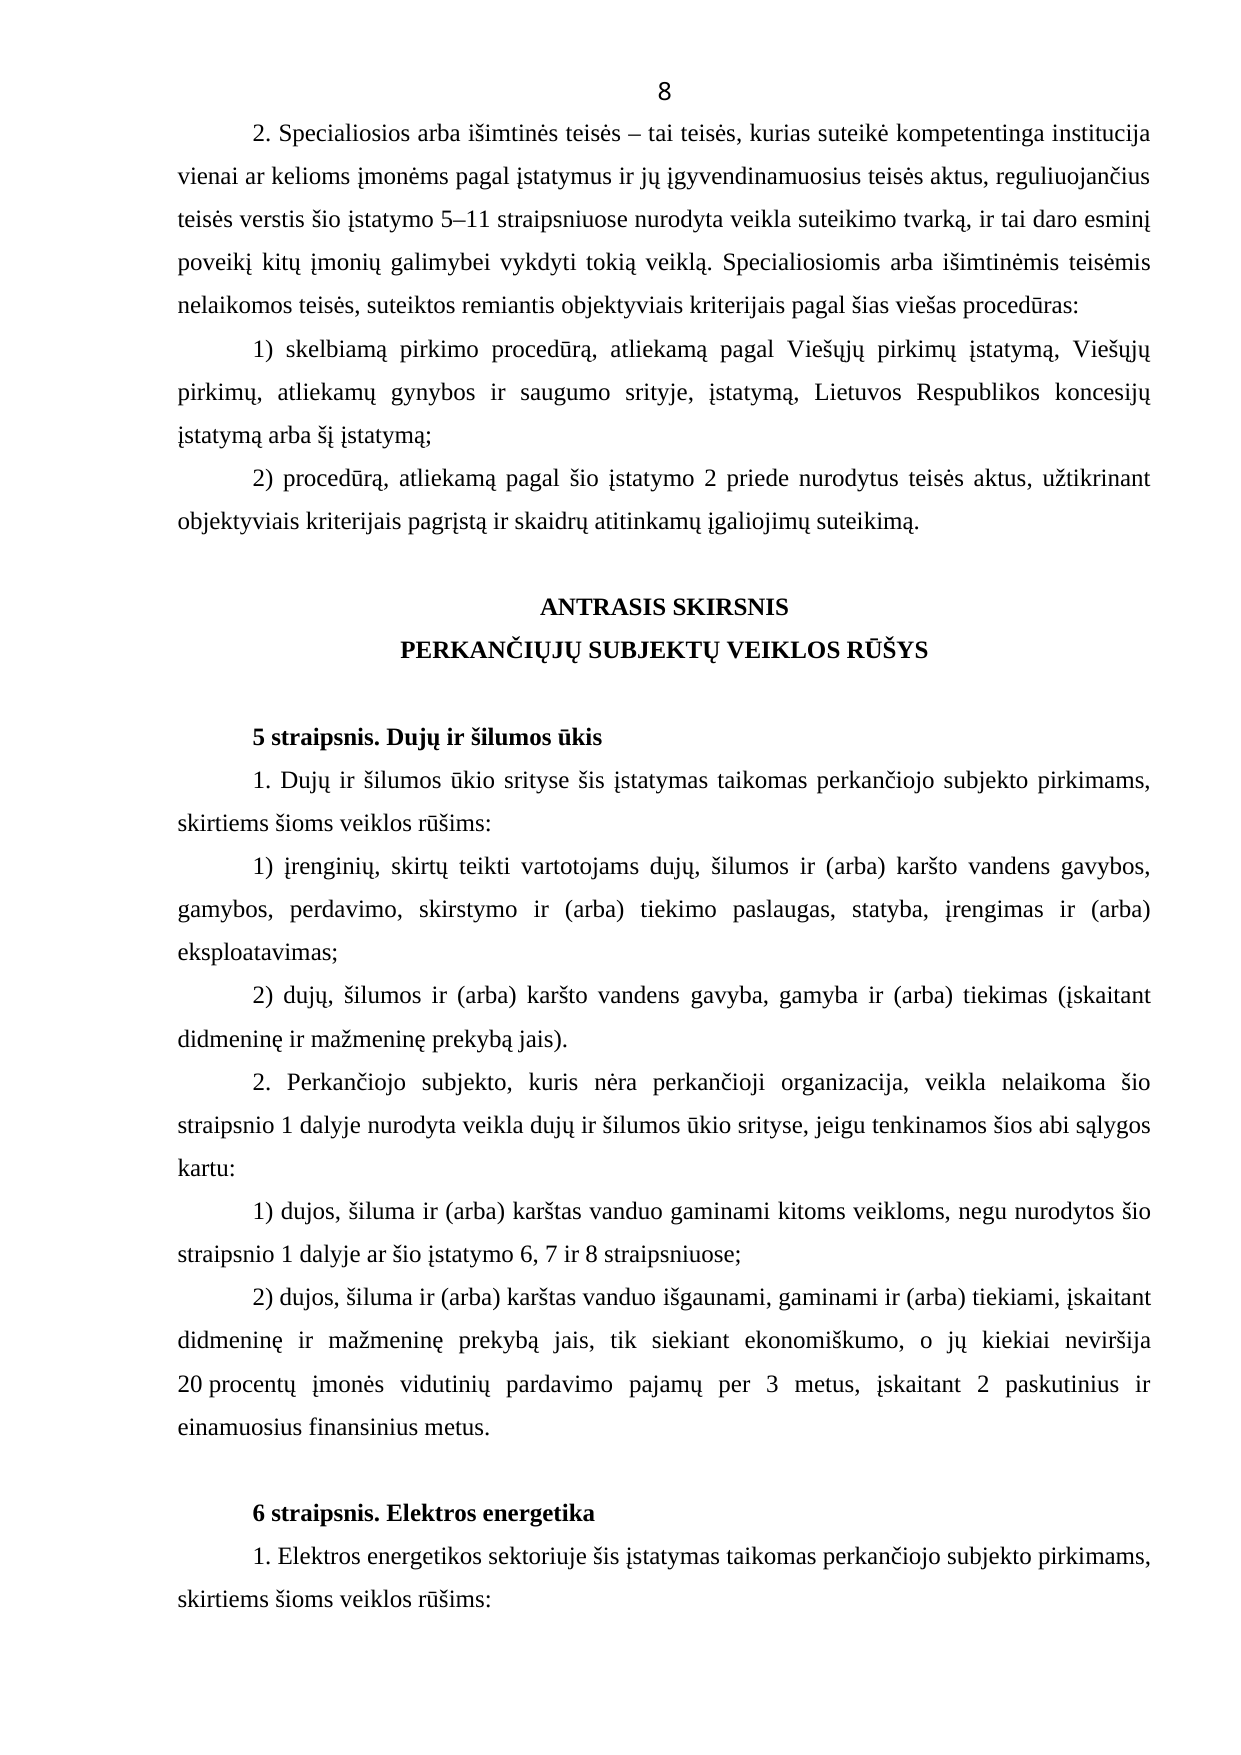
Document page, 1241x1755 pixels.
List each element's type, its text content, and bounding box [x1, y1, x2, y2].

text 2) dujos, šiluma ir (arba) karštas vanduo išgaunami, gaminami ir (arba) tiekiami, įskaitant didmeninę ir mažmeninę prekybą jais, tik siekiant ekonomiškumo, o jų kiekiai neviršija 20 procentų įmonės vidutinių pardavimo pajamų per 3 metus, įskaitant 2 paskutinius ir einamuosius finansinius metus. [177, 1282, 1152, 1441]
text 1) įrenginių, skirtų teikti vartotojams dujų, šilumos ir (arba) karšto vandens gavybos, gamybos, perdavimo, skirstymo ir (arba) tiekimo paslaugas, statyba, įrengimas ir (arba) eksploatavimas; [177, 851, 1152, 966]
text 1. Dujų ir šilumos ūkio srityse šis įstatymas taikomas perkančiojo subjekto pirkimams, skirtiems šioms veiklos rūšims: [177, 765, 1152, 837]
text 6 straipsnis. Elektros energetika [177, 1498, 1152, 1527]
text 1. Elektros energetikos sektoriuje šis įstatymas taikomas perkančiojo subjekto pirkimams, skirtiems šioms veiklos rūšims: [177, 1541, 1152, 1613]
text 2. Perkančiojo subjekto, kuris nėra perkančioji organizacija, veikla nelaikoma šio straipsnio 1 dalyje nurodyta veikla dujų ir šilumos ūkio srityse, jeigu tenkinamos šios abi sąlygos kartu: [177, 1067, 1152, 1182]
text 1) dujos, šiluma ir (arba) karštas vanduo gaminami kitoms veikloms, negu nurodytos šio straipsnio 1 dalyje ar šio įstatymo 6, 7 ir 8 straipsniuose; [177, 1196, 1152, 1268]
text PERKANČIŲJŲ SUBJEKTŲ VEIKLOS RŪŠYS [177, 636, 1152, 664]
text 5 straipsnis. Dujų ir šilumos ūkis [177, 722, 1152, 751]
text 2) procedūrą, atliekamą pagal šio įstatymo 2 priede nurodytus teisės aktus, užtikrinant objektyviais kriterijais pagrįstą ir skaidrų atitinkamų įgaliojimų suteikimą. [177, 463, 1152, 535]
text ANTRASIS SKIRSNIS [177, 592, 1152, 621]
text 2. Specialiosios arba išimtinės teisės – tai teisės, kurias suteikė kompetentinga institucija vienai ar kelioms įmonėms pagal įstatymus ir jų įgyvendinamuosius teisės aktus, reguliuojančius teisės verstis šio įstatymo 5–11 straipsniuose nurodyta veikla suteikimo tvarką, ir tai daro esminį poveikį kitų įmonių galimybei vykdyti tokią veiklą. Specialiosiomis arba išimtinėmis teisėmis nelaikomos teisės, suteiktos remiantis objektyviais kriterijais pagal šias viešas procedūras: [177, 118, 1152, 319]
text 1) skelbiamą pirkimo procedūrą, atliekamą pagal Viešųjų pirkimų įstatymą, Viešųjų pirkimų, atliekamų gynybos ir saugumo srityje, įstatymą, Lietuvos Respublikos koncesijų įstatymą arba šį įstatymą; [177, 334, 1152, 449]
text 2) dujų, šilumos ir (arba) karšto vandens gavyba, gamyba ir (arba) tiekimas (įskaitant didmeninę ir mažmeninę prekybą jais). [177, 981, 1152, 1052]
